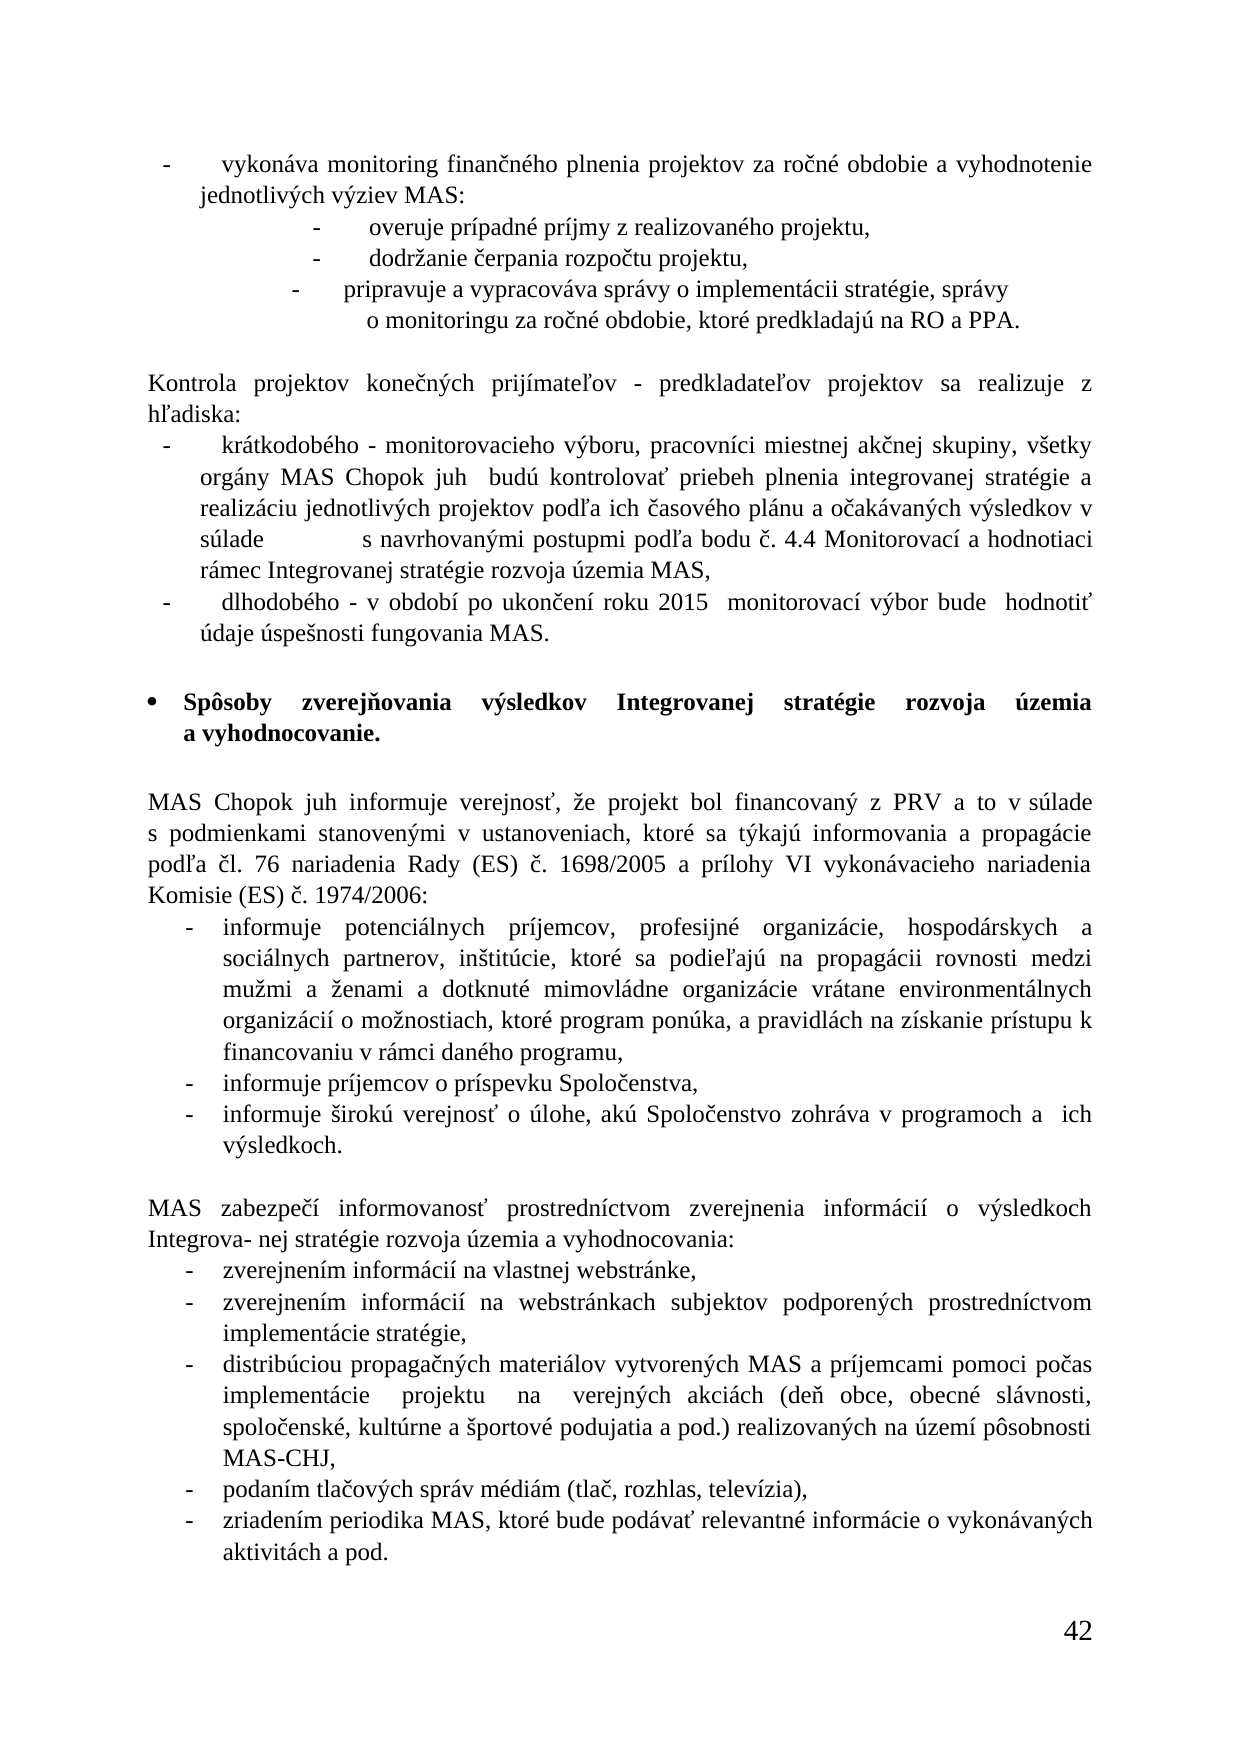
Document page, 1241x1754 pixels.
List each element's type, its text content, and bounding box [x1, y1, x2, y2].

list overuje prípadné príjmy z realizovaného projektu, [200, 210, 1093, 241]
text MAS Chopok juh informuje verejnosť, že projekt bol financovaný z PRV a to v súlade s podmienkami stanovenými v ustanoveniach, ktoré sa týkajú informovania a propagácie podľa čl. 76 nariadenia Rady (ES) č. 1698/2005 a prílohy VI vykonávacieho nariadenia Komisie (ES) č. 1974/2006: [148, 785, 1093, 910]
text Kontrola projektov konečných prijímateľov - predkladateľov projektov sa realizuje z hľadiska: [148, 366, 1093, 429]
list informuje širokú verejnosť o úlohe, akú Spoločenstvo zohráva v programoch a ich výsledkoch. [185, 1098, 1093, 1160]
list informuje potenciálnych príjemcov, profesijné organizácie, hospodárskych a sociálnych partnerov, inštitúcie, ktoré sa podieľajú na propagácii rovnosti medzi mužmi a ženami a dotknuté mimovládne organizácie vrátane environmentálnych organizácií o možnostiach, ktoré program ponúka, a pravidlách na získanie prístupu k financovaniu v rámci daného programu, [185, 910, 1093, 1066]
list krátkodobého - monitorovacieho výboru, pracovníci miestnej akčnej skupiny, všetky orgány MAS Chopok juh budú kontrolovať priebeh plnenia integrovanej stratégie a realizáciu jednotlivých projektov podľa ich časového plánu a očakávaných výsledkov v súlade s navrhovanými postupmi podľa bodu č. 4.4 Monitorovací a hodnotiaci rámec Integrovanej stratégie rozvoja územia MAS, [162, 429, 1093, 585]
list informuje príjemcov o príspevku Spoločenstva, [185, 1066, 1093, 1098]
list zverejnením informácií na webstránkach subjektov podporených prostredníctvom implementácie stratégie, [185, 1285, 1093, 1348]
list Spôsoby zverejňovania výsledkov Integrovanej stratégie rozvoja územia a vyhodnocovanie. [148, 685, 1093, 748]
text MAS zabezpečí informovanosť prostredníctvom zverejnenia informácií o výsledkoch Integrova- nej stratégie rozvoja územia a vyhodnocovania: [148, 1191, 1093, 1254]
list vykonáva monitoring finančného plnenia projektov za ročné obdobie a vyhodnotenie jednotlivých výziev MAS: [162, 148, 1093, 210]
list distribúciou propagačných materiálov vytvorených MAS a príjemcami pomoci počas implementácie projektu na verejných akciách (deň obce, obecné slávnosti, spoločenské, kultúrne a športové podujatia a pod.) realizovaných na území pôsobnosti MAS-CHJ, [185, 1348, 1093, 1473]
text o monitoringu za ročné obdobie, ktoré predkladajú na RO a PPA. [335, 304, 1093, 335]
list dlhodobého - v období po ukončení roku 2015 monitorovací výbor bude hodnotiť údaje úspešnosti fungovania MAS. [162, 585, 1093, 648]
list zriadením periodika MAS, ktoré bude podávať relevantné informácie o vykonávaných aktivitách a pod. [185, 1504, 1093, 1566]
list podaním tlačových správ médiám (tlač, rozhlas, televízia), [185, 1473, 1093, 1504]
list dodržanie čerpania rozpočtu projektu, [200, 241, 1093, 273]
list zverejnením informácií na vlastnej webstránke, [185, 1254, 1093, 1285]
text - pripravuje a vypracováva správy o implementácii stratégie, správy [148, 273, 1093, 304]
